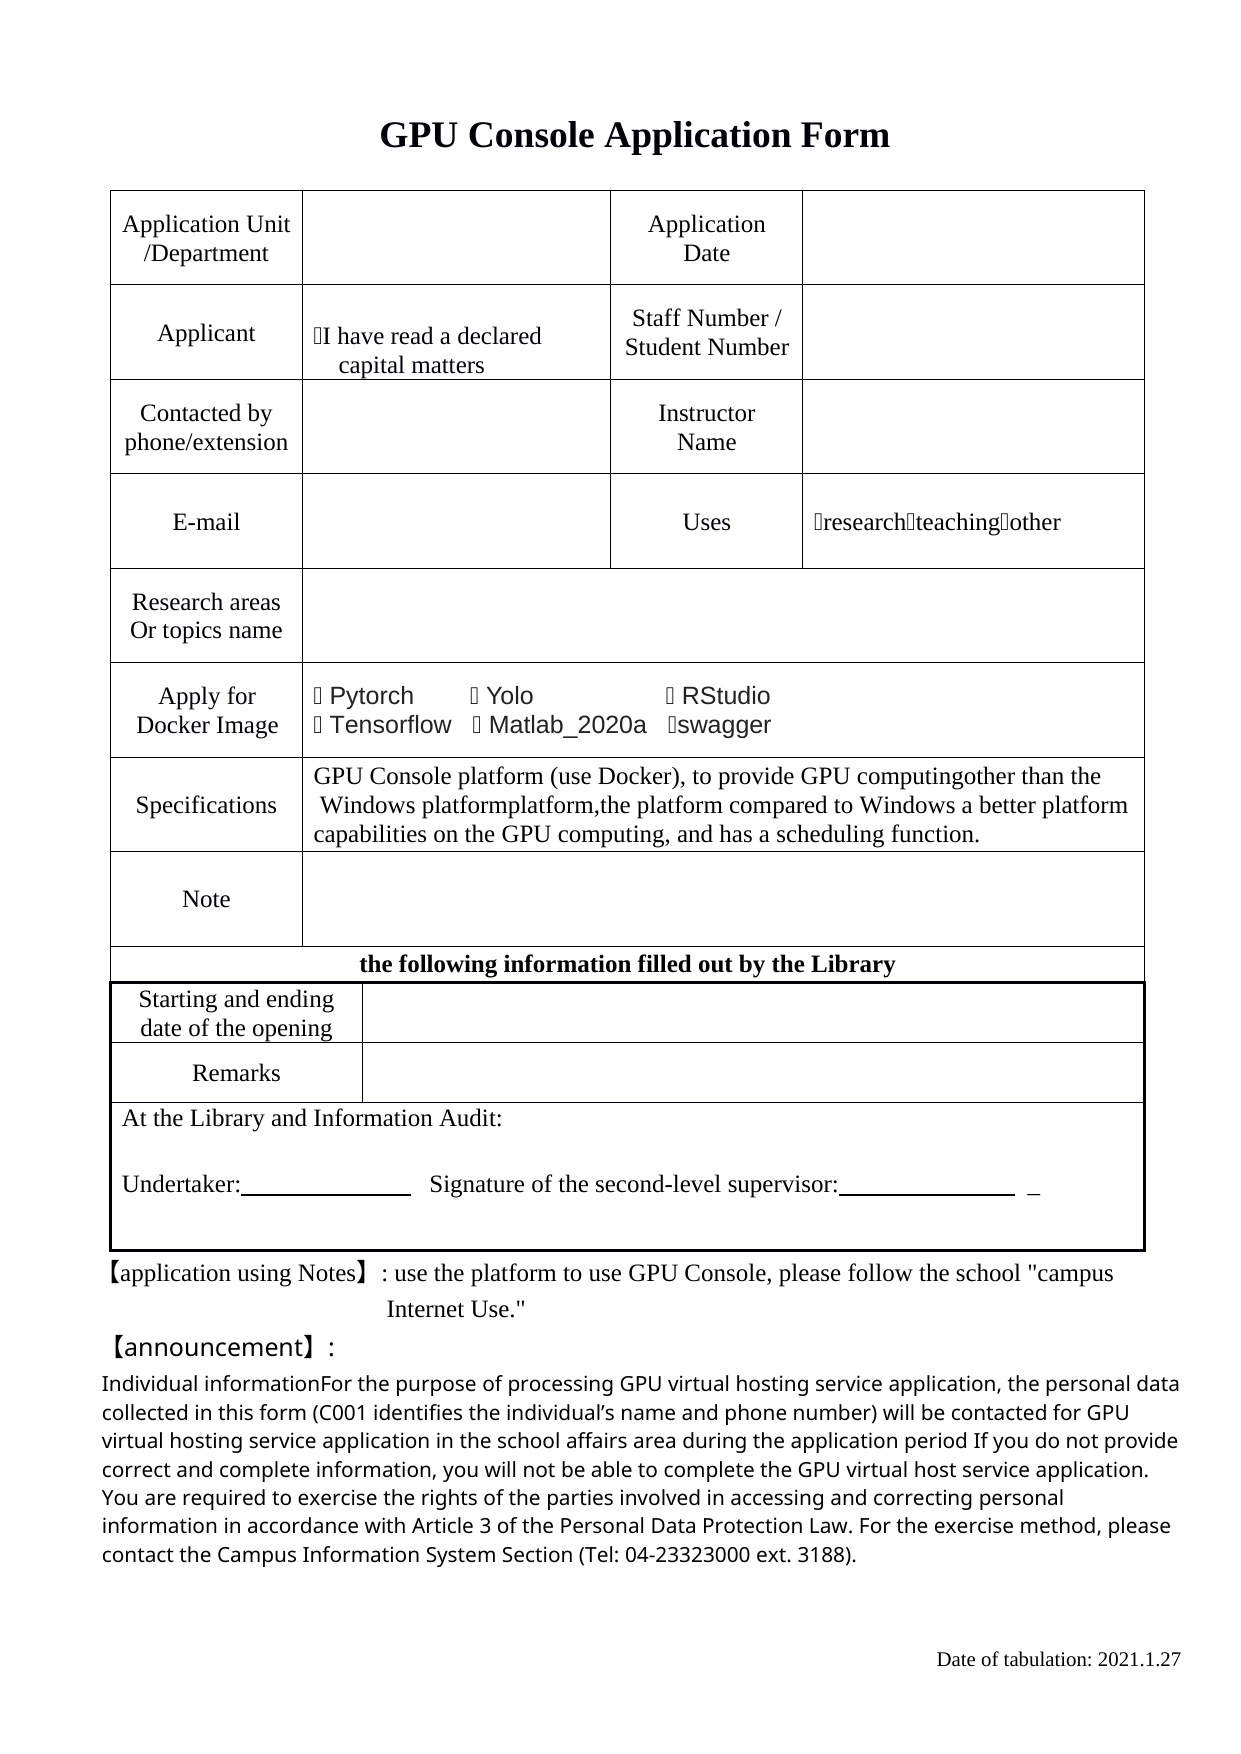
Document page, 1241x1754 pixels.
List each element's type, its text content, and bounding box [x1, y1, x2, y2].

table_cell [803, 285, 1144, 379]
table_cell Research areas Or topics name [111, 569, 302, 662]
table_cell Applicant [111, 285, 302, 379]
table_cell [303, 852, 1144, 946]
table_cell Specifications [111, 758, 302, 851]
table_cell Uses [611, 474, 802, 568]
table_header [303, 191, 610, 284]
table_cell  Pytorch  Yolo  RStudio  Tensorflow  Matlab_2020a swagger [303, 663, 1144, 757]
table_header Application Unit /Department [111, 191, 302, 284]
table_cell [303, 474, 610, 568]
table_cell Starting and ending date of the opening [112, 984, 362, 1042]
table_cell [363, 984, 1143, 1042]
table_header Application Date [611, 191, 802, 284]
table_cell Instructor Name [611, 380, 802, 473]
text 【announcement】: [86, 1327, 1181, 1364]
text GPU Console Application Form [89, 113, 1181, 156]
table_cell Note [111, 852, 302, 946]
table_cell I have read a declared capital matters [303, 285, 610, 379]
table_cell [803, 380, 1144, 473]
table_cell E-mail [111, 474, 302, 568]
table_cell Remarks [112, 1043, 362, 1102]
table_cell GPU Console platform (use Docker), to provide GPU computingother than the Windows platformplatform,the platform compared to Windows a better platform capabilities on the GPU computing, and has a scheduling function. [303, 758, 1144, 851]
text 【application using Notes】: use the platform to use GPU Console, please follow the school "campus [74, 1252, 1181, 1288]
table_cell [303, 380, 610, 473]
table_cell the following information filled out by the Library [111, 947, 1144, 981]
table_header [803, 191, 1144, 284]
table_cell [363, 1043, 1143, 1102]
table_cell Staff Number / Student Number [611, 285, 802, 379]
table_cell At the Library and Information Audit: Undertaker: Signature of the second-level supervisor: _ [112, 1103, 1143, 1249]
text Internet Use." [86, 1294, 1181, 1323]
text Individual informationFor the purpose of processing GPU virtual hosting service application, the personal data collected in this form (C001 identifies the individual’s name and phone number) will be contacted for GPU virtual hosting service application in the school affairs area during the application period If you do not provide correct and complete information, you will not be able to complete the GPU virtual host service application. You are required to exercise the rights of the parties involved in accessing and correcting personal information in accordance with Article 3 of the Personal Data Protection Law. For the exercise method, please contact the Campus Information System Section (Tel: 04-23323000 ext. 3188). [102, 1369, 1181, 1568]
table_cell researchteachingother [803, 474, 1144, 568]
table_cell Contacted by phone/extension [111, 380, 302, 473]
table_cell Apply for Docker Image [111, 663, 302, 757]
table_cell [303, 569, 1144, 662]
